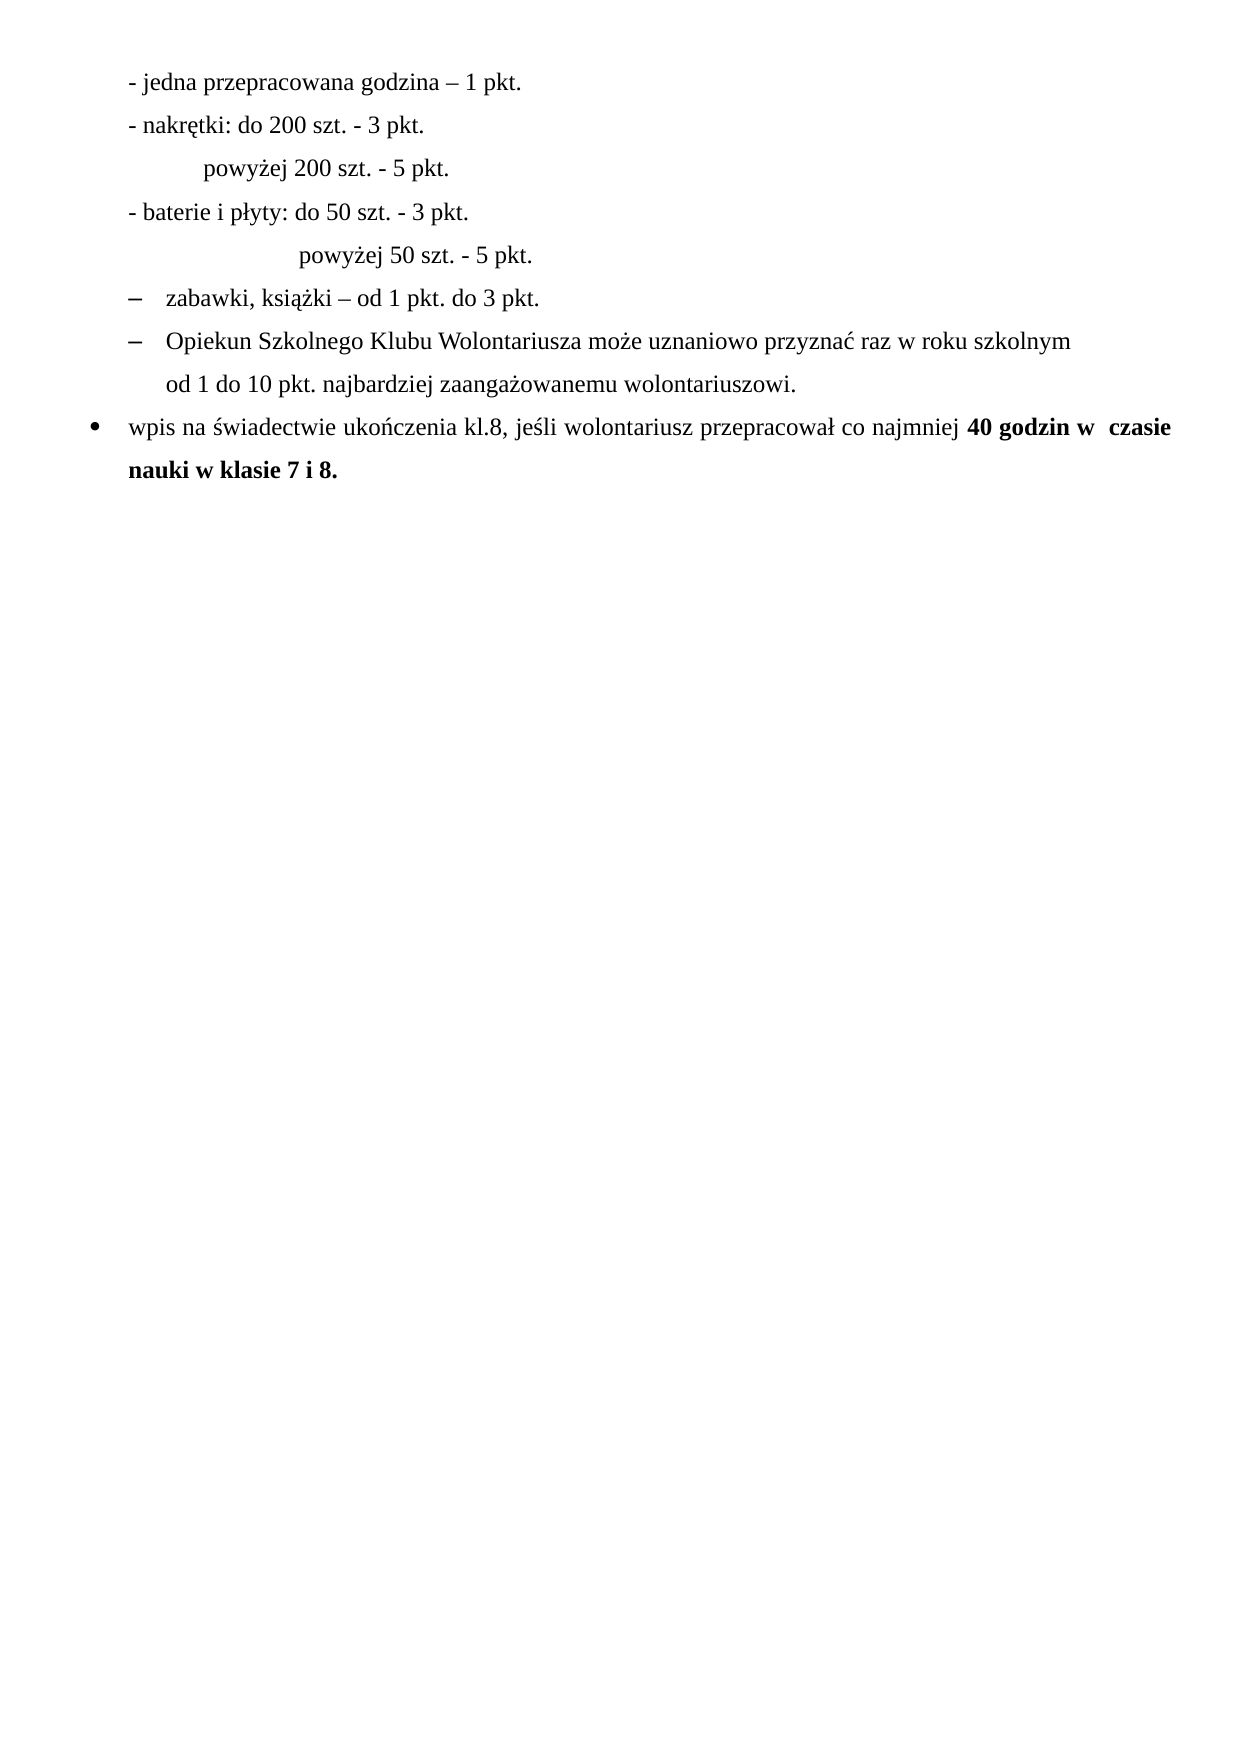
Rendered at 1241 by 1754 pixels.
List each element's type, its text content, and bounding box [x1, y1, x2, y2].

list wpis na świadectwie ukończenia kl.8, jeśli wolontariusz przepracował co najmniej 40 godzin w czasie nauki w klasie 7 i 8. [91, 412, 1171, 484]
list - baterie i płyty: do 50 szt. - 3 pkt. [91, 197, 1171, 225]
list Opiekun Szkolnego Klubu Wolontariusza może uznaniowo przyznać raz w roku szkolnym [128, 326, 1171, 355]
list - jedna przepracowana godzina – 1 pkt. [91, 67, 1171, 96]
list powyżej 200 szt. - 5 pkt. [166, 153, 1171, 182]
list od 1 do 10 pkt. najbardziej zaangażowanemu wolontariuszowi. [128, 369, 1171, 398]
list zabawki, książki – od 1 pkt. do 3 pkt. [128, 283, 1171, 312]
list - nakrętki: do 200 szt. - 3 pkt. [91, 110, 1171, 139]
text powyżej 50 szt. - 5 pkt. [53, 240, 1171, 268]
